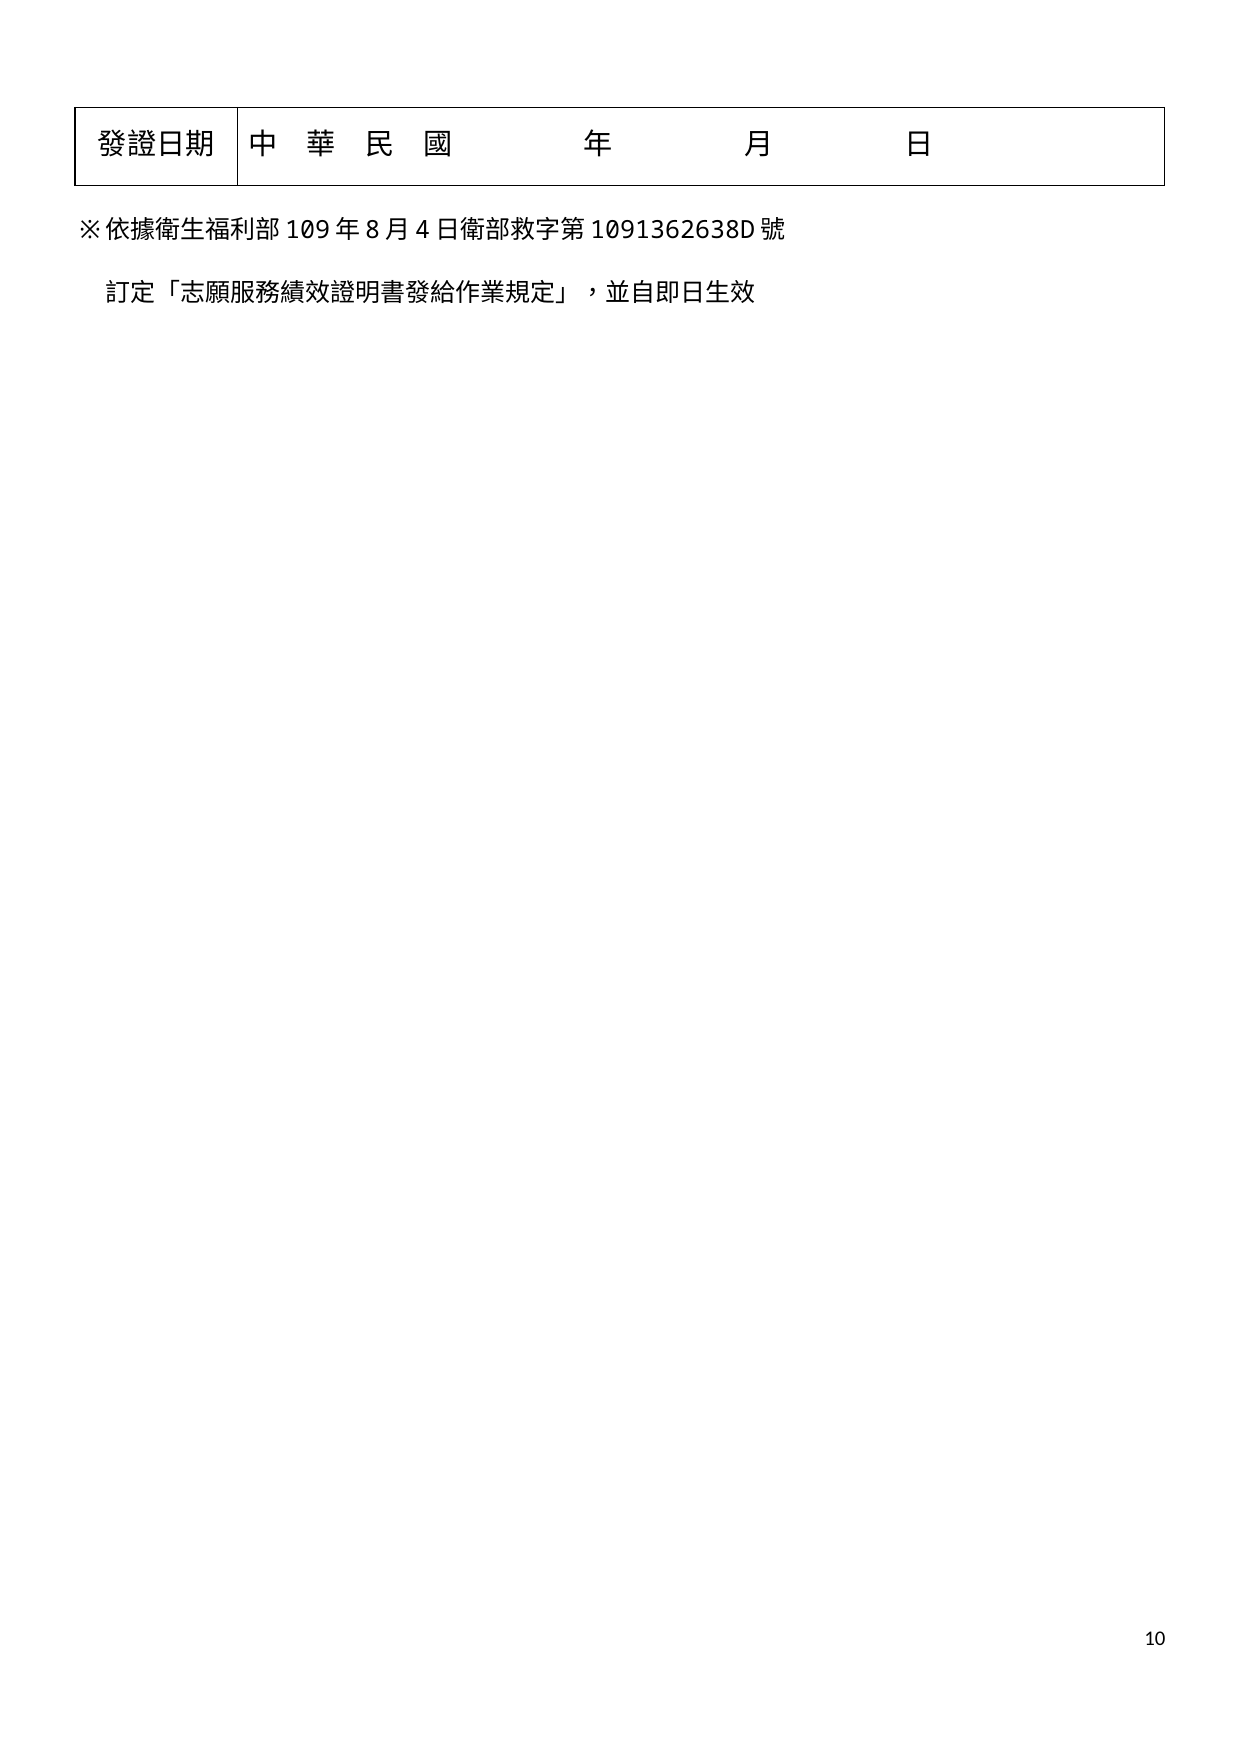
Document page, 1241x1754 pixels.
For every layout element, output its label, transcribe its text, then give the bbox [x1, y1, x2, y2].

text ※依據衛生福利部109年8月4日衛部救字第1091362638D號 [75, 186, 1165, 248]
text 訂定「志願服務績效證明書發給作業規定」，並自即日生效 [75, 248, 1165, 311]
table_cell 發證日期 [76, 108, 237, 185]
table_cell 中 華 民 國 年 月 日 [238, 108, 1164, 185]
